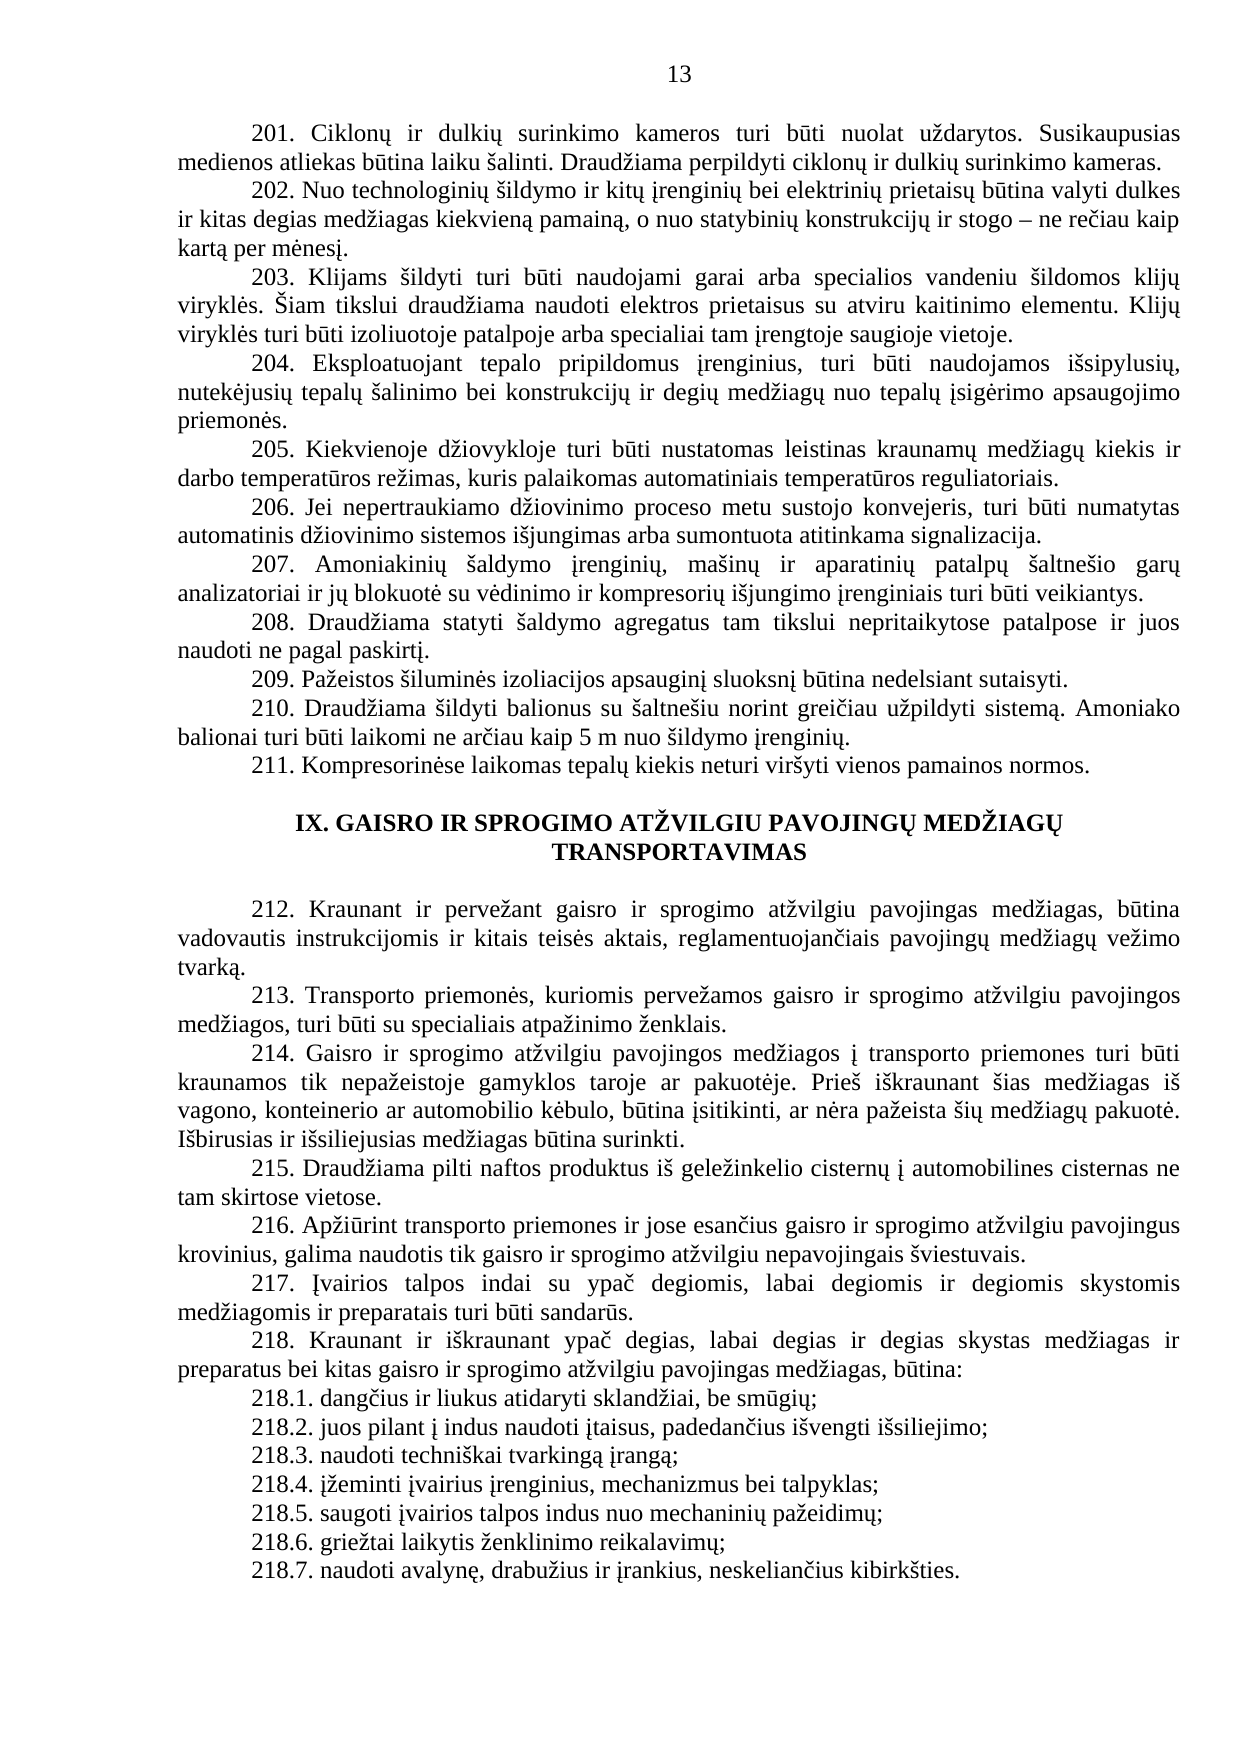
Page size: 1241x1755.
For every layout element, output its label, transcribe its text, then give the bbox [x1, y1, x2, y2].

text 218.2. juos pilant į indus naudoti įtaisus, padedančius išvengti išsiliejimo; [177, 1412, 1181, 1441]
text 211. Kompresorinėse laikomas tepalų kiekis neturi viršyti vienos pamainos normos. [177, 751, 1181, 779]
text 218.5. saugoti įvairios talpos indus nuo mechaninių pažeidimų; [177, 1498, 1181, 1527]
text 205. Kiekvienoje džiovykloje turi būti nustatomas leistinas kraunamų medžiagų kiekis ir darbo temperatūros režimas, kuris palaikomas automatiniais temperatūros reguliatoriais. [177, 434, 1181, 492]
text 201. Ciklonų ir dulkių surinkimo kameros turi būti nuolat uždarytos. Susikaupusias medienos atliekas būtina laiku šalinti. Draudžiama perpildyti ciklonų ir dulkių surinkimo kameras. [177, 118, 1181, 176]
text 218.3. naudoti techniškai tvarkingą įrangą; [177, 1441, 1181, 1469]
text 216. Apžiūrint transporto priemones ir jose esančius gaisro ir sprogimo atžvilgiu pavojingus krovinius, galima naudotis tik gaisro ir sprogimo atžvilgiu nepavojingais šviestuvais. [177, 1211, 1181, 1268]
text 218.7. naudoti avalynę, drabužius ir įrankius, neskeliančius kibirkšties. [177, 1556, 1181, 1584]
text 214. Gaisro ir sprogimo atžvilgiu pavojingos medžiagos į transporto priemones turi būti kraunamos tik nepažeistoje gamyklos taroje ar pakuotėje. Prieš iškraunant šias medžiagas iš vagono, konteinerio ar automobilio kėbulo, būtina įsitikinti, ar nėra pažeista šių medžiagų pakuotė. Išbirusias ir išsiliejusias medžiagas būtina surinkti. [177, 1038, 1181, 1153]
text 207. Amoniakinių šaldymo įrenginių, mašinų ir aparatinių patalpų šaltnešio garų analizatoriai ir jų blokuotė su vėdinimo ir kompresorių išjungimo įrenginiais turi būti veikiantys. [177, 549, 1181, 607]
text 204. Eksploatuojant tepalo pripildomus įrenginius, turi būti naudojamos išsipylusių, nutekėjusių tepalų šalinimo bei konstrukcijų ir degių medžiagų nuo tepalų įsigėrimo apsaugojimo priemonės. [177, 348, 1181, 434]
text 210. Draudžiama šildyti balionus su šaltnešiu norint greičiau užpildyti sistemą. Amoniako balionai turi būti laikomi ne arčiau kaip 5 m nuo šildymo įrenginių. [177, 693, 1181, 751]
text 206. Jei nepertraukiamo džiovinimo proceso metu sustojo konvejeris, turi būti numatytas automatinis džiovinimo sistemos išjungimas arba sumontuota atitinkama signalizacija. [177, 492, 1181, 549]
text 218.4. įžeminti įvairius įrenginius, mechanizmus bei talpyklas; [177, 1469, 1181, 1498]
text 217. Įvairios talpos indai su ypač degiomis, labai degiomis ir degiomis skystomis medžiagomis ir preparatais turi būti sandarūs. [177, 1268, 1181, 1326]
text 218. Kraunant ir iškraunant ypač degias, labai degias ir degias skystas medžiagas ir preparatus bei kitas gaisro ir sprogimo atžvilgiu pavojingas medžiagas, būtina: [177, 1326, 1181, 1383]
text IX. GAISRO IR SPROGIMO ATŽVILGIU PAVOJINGŲ MEDŽIAGŲ TRANSPORTAVIMAS [177, 808, 1181, 866]
text 202. Nuo technologinių šildymo ir kitų įrenginių bei elektrinių prietaisų būtina valyti dulkes ir kitas degias medžiagas kiekvieną pamainą, o nuo statybinių konstrukcijų ir stogo – ne rečiau kaip kartą per mėnesį. [177, 176, 1181, 262]
text 213. Transporto priemonės, kuriomis pervežamos gaisro ir sprogimo atžvilgiu pavojingos medžiagos, turi būti su specialiais atpažinimo ženklais. [177, 981, 1181, 1038]
text 218.6. griežtai laikytis ženklinimo reikalavimų; [177, 1527, 1181, 1556]
text 212. Kraunant ir pervežant gaisro ir sprogimo atžvilgiu pavojingas medžiagas, būtina vadovautis instrukcijomis ir kitais teisės aktais, reglamentuojančiais pavojingų medžiagų vežimo tvarką. [177, 894, 1181, 981]
text 208. Draudžiama statyti šaldymo agregatus tam tikslui nepritaikytose patalpose ir juos naudoti ne pagal paskirtį. [177, 607, 1181, 664]
text 215. Draudžiama pilti naftos produktus iš geležinkelio cisternų į automobilines cisternas ne tam skirtose vietose. [177, 1153, 1181, 1211]
text 209. Pažeistos šiluminės izoliacijos apsauginį sluoksnį būtina nedelsiant sutaisyti. [177, 664, 1181, 693]
text 218.1. dangčius ir liukus atidaryti sklandžiai, be smūgių; [177, 1383, 1181, 1412]
text 203. Klijams šildyti turi būti naudojami garai arba specialios vandeniu šildomos klijų viryklės. Šiam tikslui draudžiama naudoti elektros prietaisus su atviru kaitinimo elementu. Klijų viryklės turi būti izoliuotoje patalpoje arba specialiai tam įrengtoje saugioje vietoje. [177, 262, 1181, 348]
